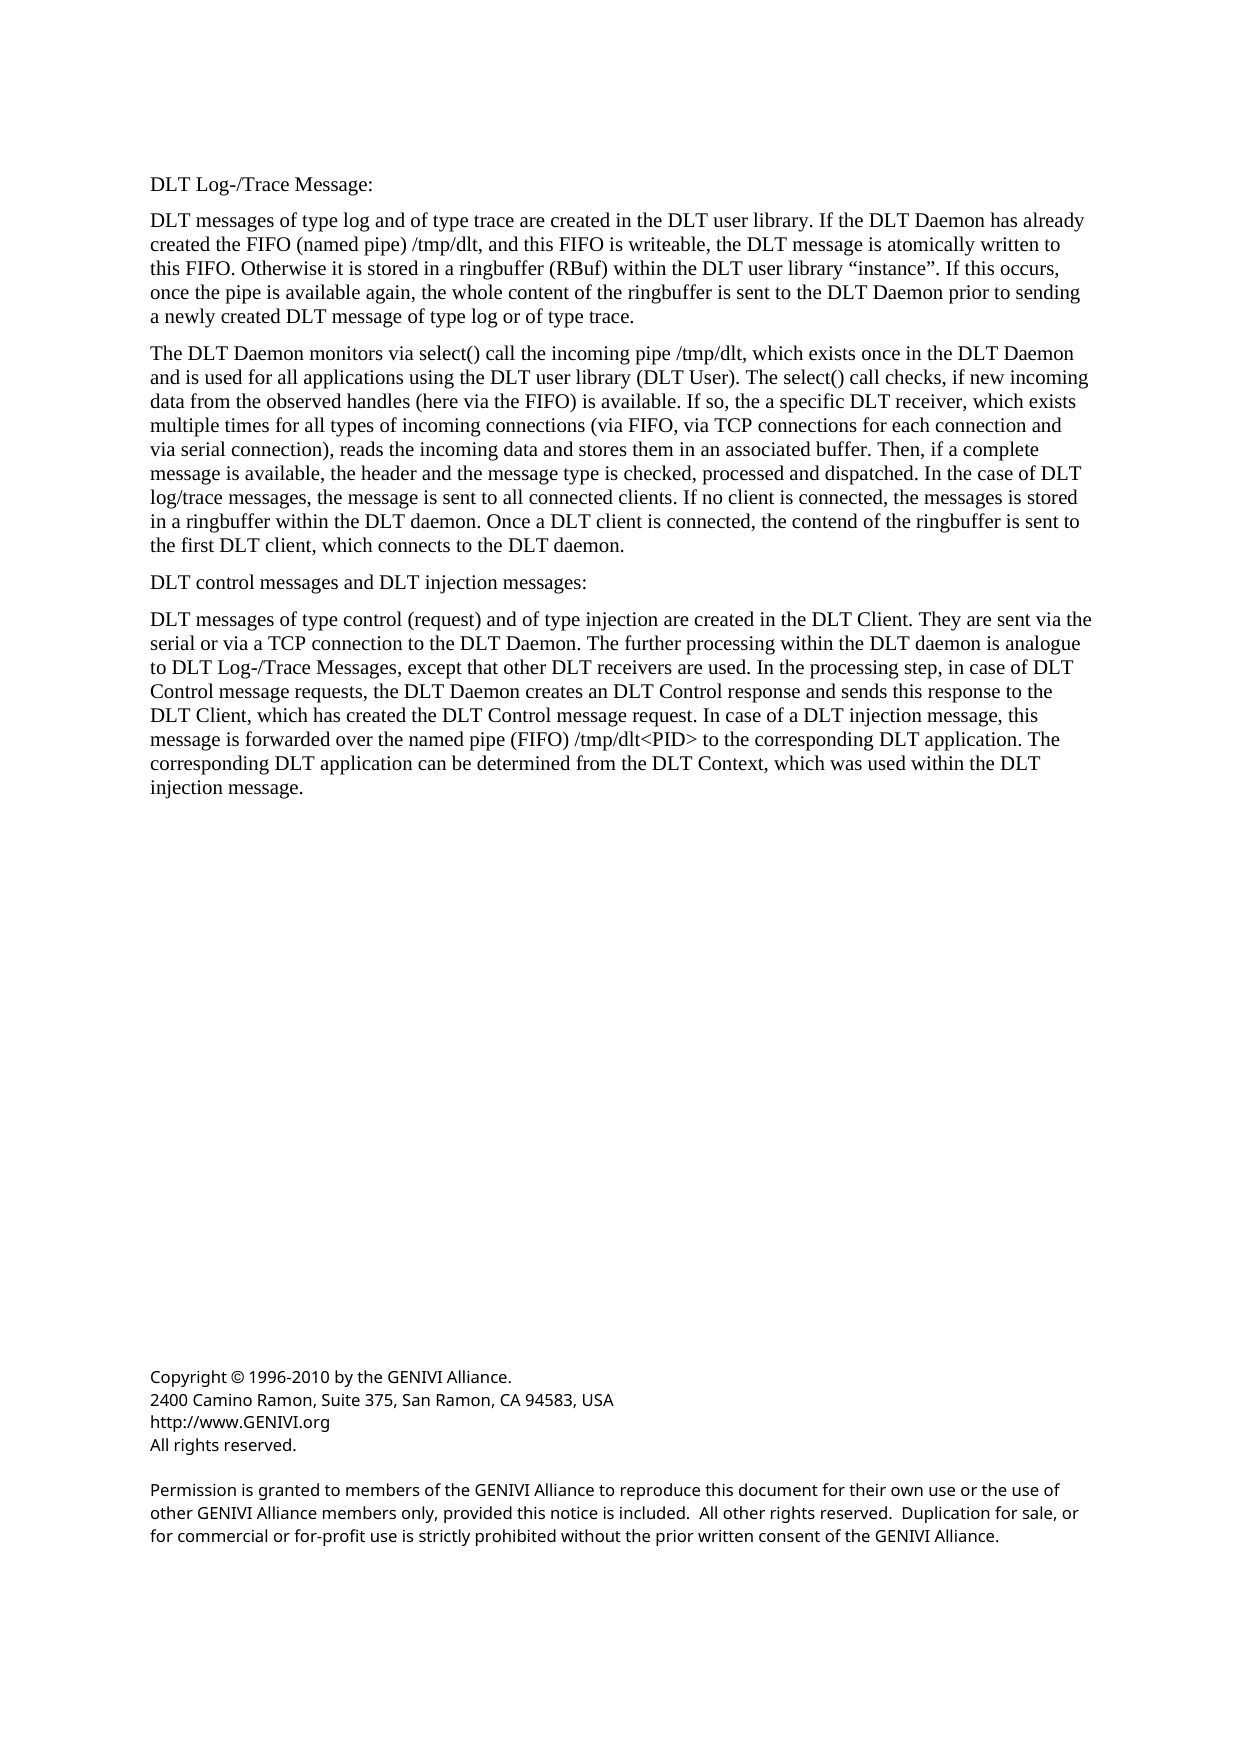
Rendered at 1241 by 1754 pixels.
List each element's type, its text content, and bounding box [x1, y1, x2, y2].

text The DLT Daemon monitors via select() call the incoming pipe /tmp/dlt, which exists once in the DLT Daemon and is used for all applications using the DLT user library (DLT User). The select() call checks, if new incoming data from the observed handles (here via the FIFO) is available. If so, the a specific DLT receiver, which exists multiple times for all types of incoming connections (via FIFO, via TCP connections for each connection and via serial connection), reads the incoming data and stores them in an associated buffer. Then, if a complete message is available, the header and the message type is checked, processed and dispatched. In the case of DLT log/trace messages, the message is sent to all connected clients. If no client is connected, the messages is stored in a ringbuffer within the DLT daemon. Once a DLT client is connected, the contend of the ringbuffer is sent to the first DLT client, which connects to the DLT daemon. [150, 341, 1092, 557]
text DLT control messages and DLT injection messages: [150, 570, 1092, 594]
text DLT messages of type control (request) and of type injection are created in the DLT Client. They are sent via the serial or via a TCP connection to the DLT Daemon. The further processing within the DLT daemon is analogue to DLT Log-/Trace Messages, except that other DLT receivers are used. In the processing step, in case of DLT Control message requests, the DLT Daemon creates an DLT Control response and sends this response to the DLT Client, which has created the DLT Control message request. In case of a DLT injection message, this message is forwarded over the named pipe (FIFO) /tmp/dlt<PID> to the corresponding DLT application. The corresponding DLT application can be determined from the DLT Context, which was used within the DLT injection message. [150, 607, 1092, 799]
text DLT Log-/Trace Message: [150, 172, 1092, 196]
text DLT messages of type log and of type trace are created in the DLT user library. If the DLT Daemon has already created the FIFO (named pipe) /tmp/dlt, and this FIFO is writeable, the DLT message is atomically written to this FIFO. Otherwise it is stored in a ringbuffer (RBuf) within the DLT user library “instance”. If this occurs, once the pipe is available again, the whole content of the ringbuffer is sent to the DLT Daemon prior to sending a newly created DLT message of type log or of type trace. [150, 208, 1092, 328]
